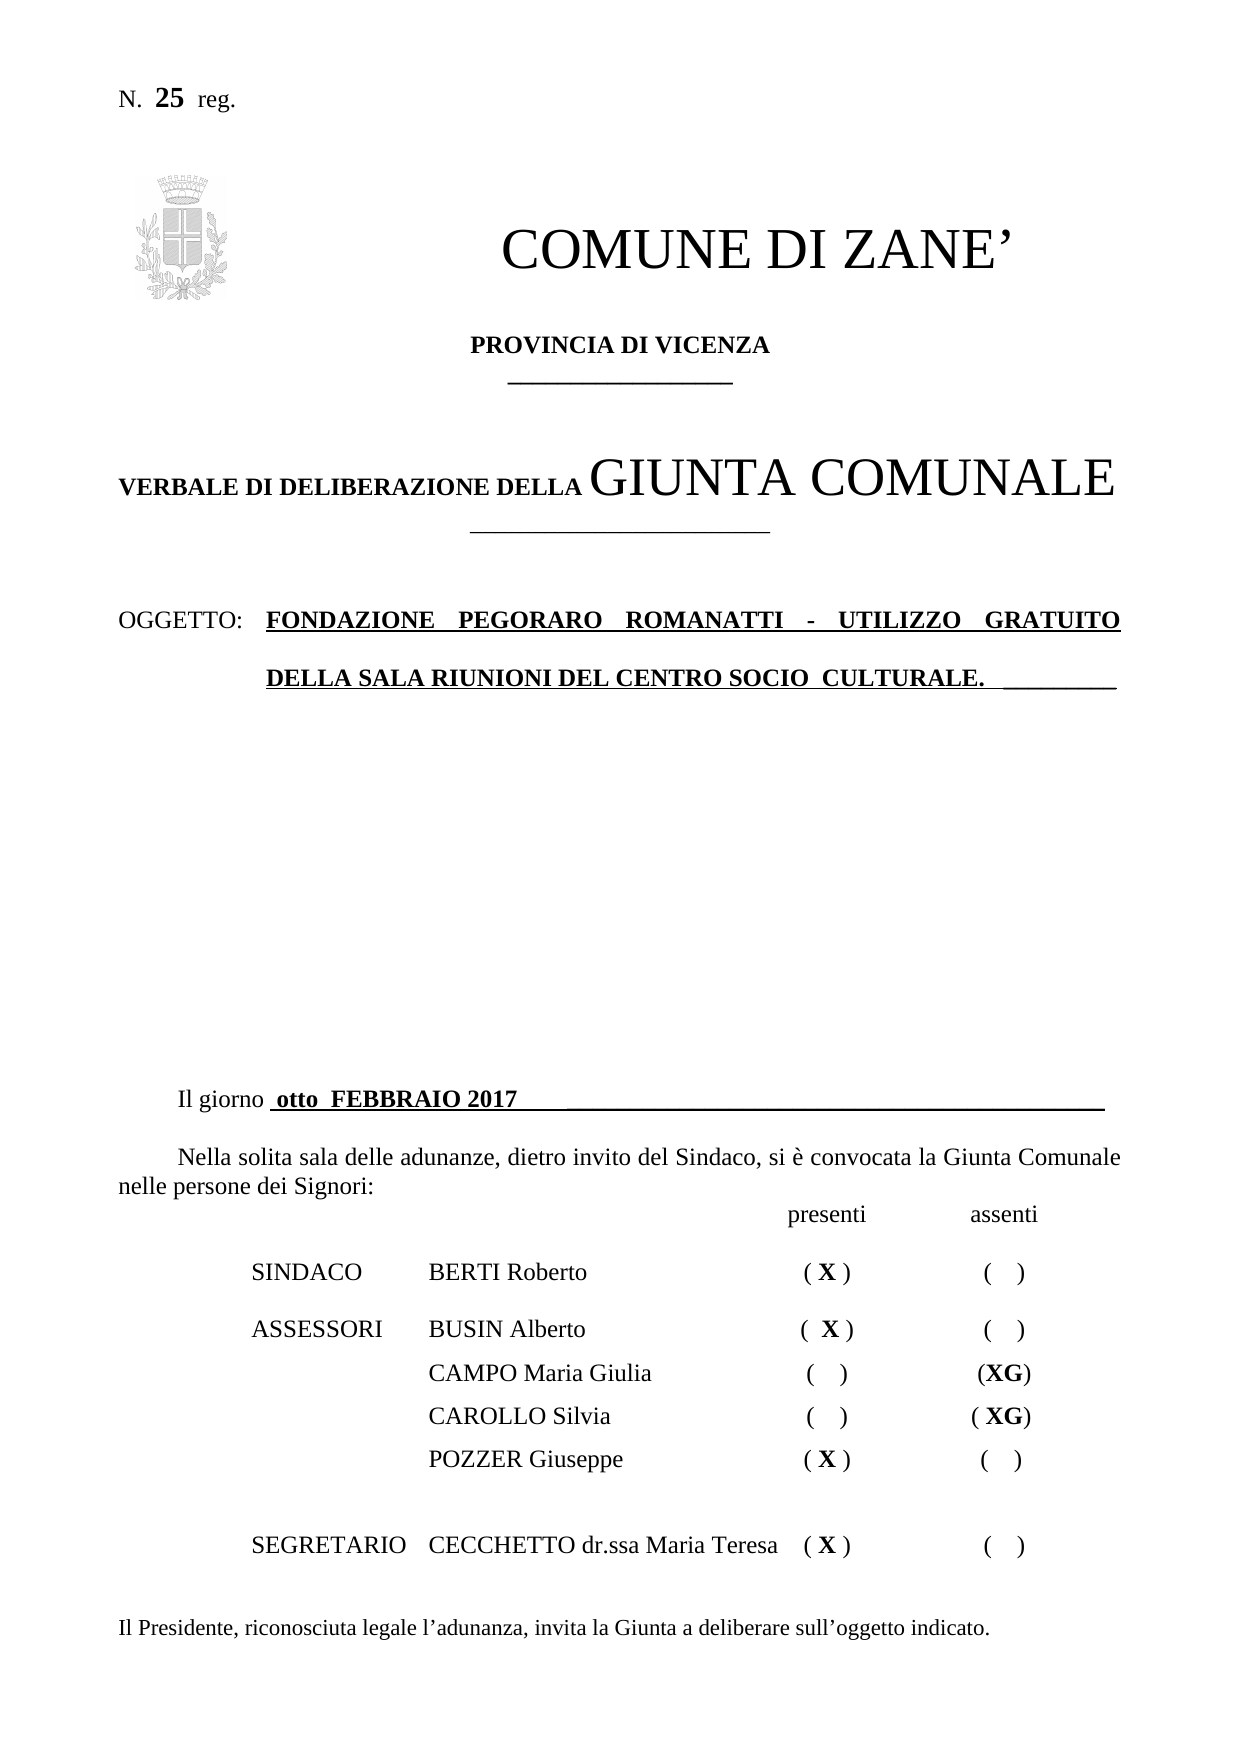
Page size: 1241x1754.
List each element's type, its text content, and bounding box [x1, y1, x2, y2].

text CAROLLO Silvia ( ) ( XG) [118, 1401, 1122, 1429]
text OGGETTO: FONDAZIONE PEGORARO ROMANATTI - UTILIZZO GRATUITO DELLA SALA RIUNIONI DEL CENTRO SOCIO CULTURALE. _________ [118, 605, 1121, 692]
text N. 25 reg. [118, 80, 1122, 113]
text VERBALE DI DELIBERAZIONE DELLA GIUNTA COMUNALE [118, 445, 1122, 507]
text ASSESSORI BUSIN Alberto ( X ) ( ) [118, 1314, 1122, 1343]
text Il giorno otto FEBBRAIO 2017 ___________________________________________ [118, 1084, 1122, 1113]
text POZZER Giuseppe ( X ) ( ) [118, 1444, 1122, 1473]
text SEGRETARIO CECCHETTO dr.ssa Maria Teresa ( X ) ( ) [118, 1530, 1122, 1559]
text presenti assenti [118, 1199, 1122, 1228]
text PROVINCIA DI VICENZA [118, 330, 1122, 358]
text __________________ [118, 358, 1122, 387]
text SINDACO BERTI Roberto ( X ) ( ) [118, 1257, 1122, 1286]
text Nella solita sala delle adunanze, dietro invito del Sindaco, si è convocata la Giunta Comunale nelle persone dei Signori: [118, 1142, 1122, 1199]
text CAMPO Maria Giulia ( ) (XG) [118, 1358, 1122, 1386]
text ________________________ [118, 507, 1122, 536]
text Il Presidente, riconosciuta legale l’adunanza, invita la Giunta a deliberare sull’oggetto indicato. [118, 1614, 1122, 1640]
text COMUNE DI ZANE’ [118, 166, 1122, 330]
